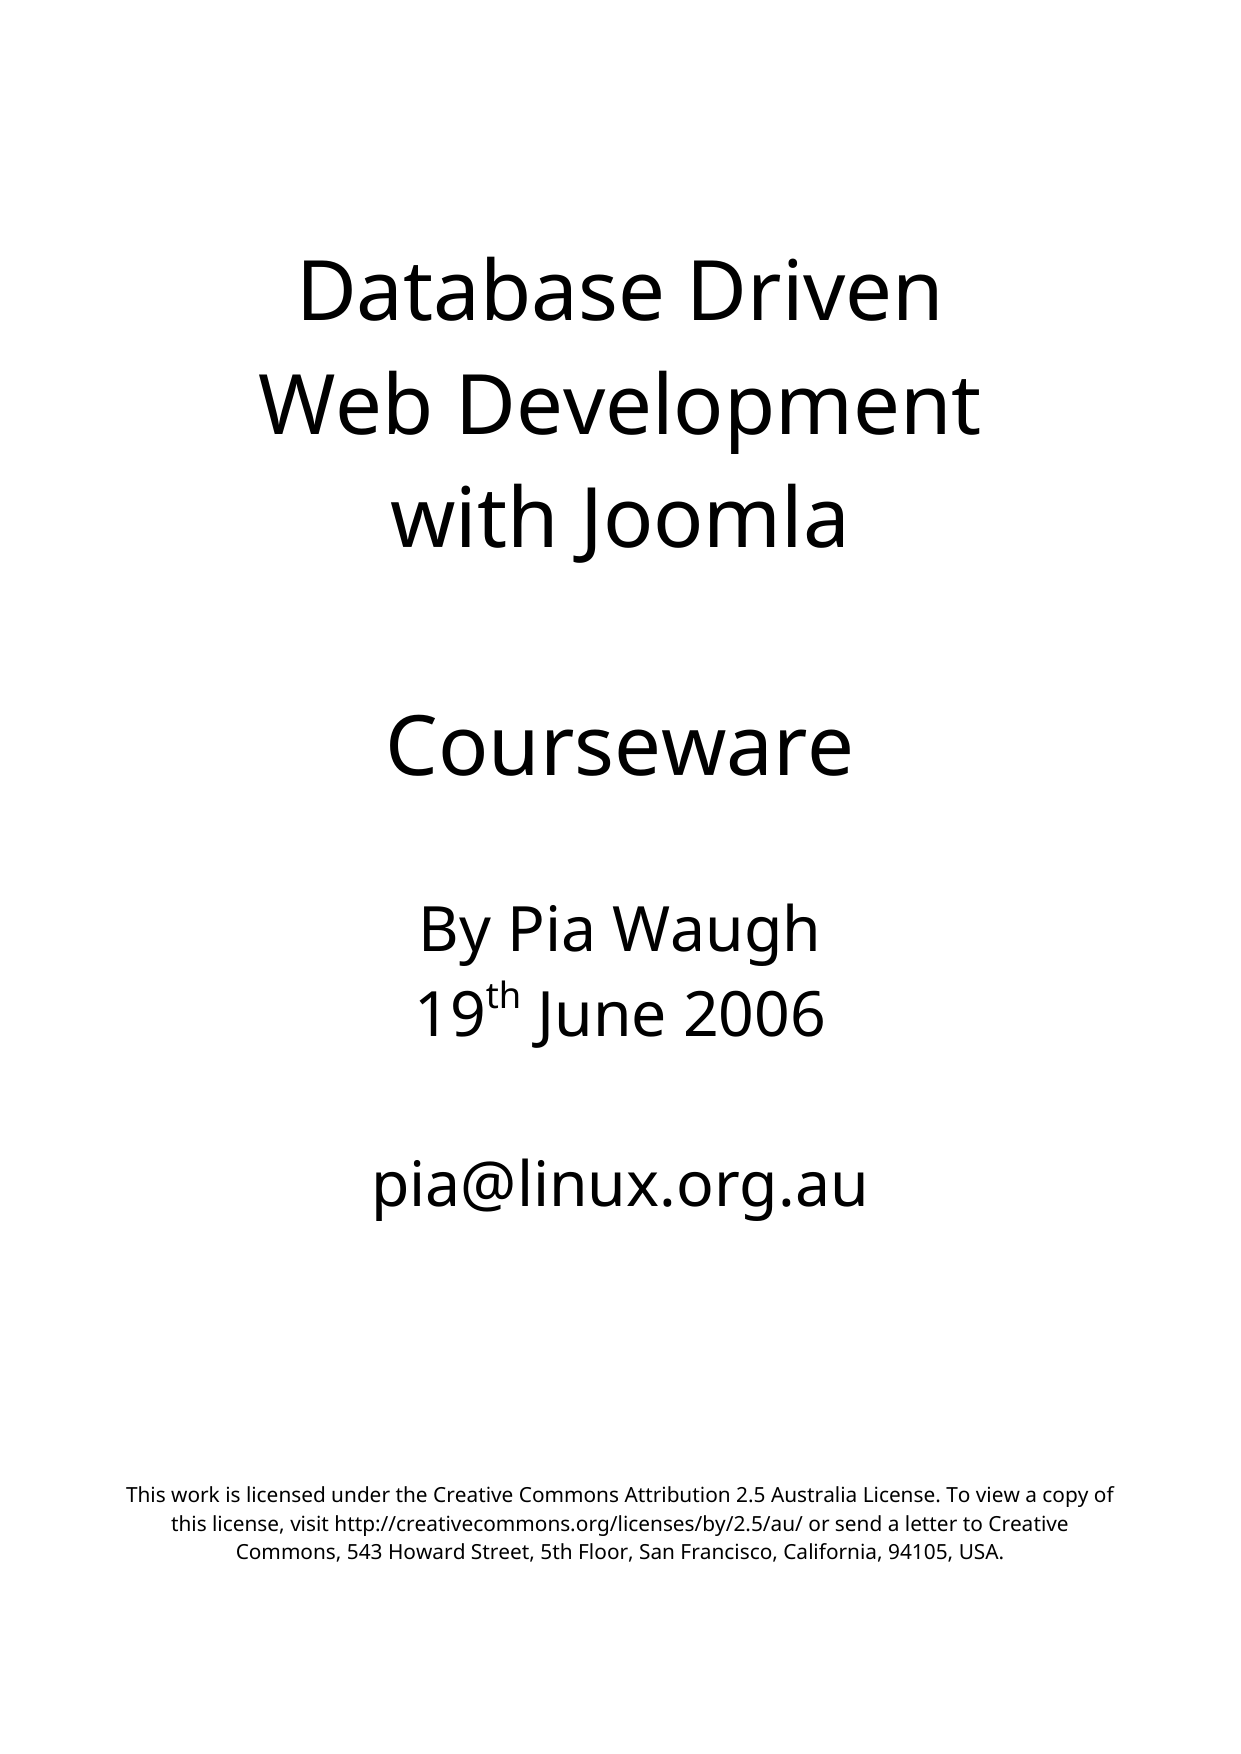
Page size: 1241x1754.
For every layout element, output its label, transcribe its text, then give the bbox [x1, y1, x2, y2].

text with Joomla [118, 459, 1122, 572]
text 19th June 2006 [118, 969, 1122, 1055]
text pia@linux.org.au [118, 1140, 1122, 1225]
text Courseware [118, 686, 1122, 799]
text Web Development [118, 345, 1122, 459]
text By Pia Waugh [118, 884, 1122, 969]
text This work is licensed under the Creative Commons Attribution 2.5 Australia License. To view a copy of this license, visit http://creativecommons.org/licenses/by/2.5/au/ or send a letter to Creative Commons, 543 Howard Street, 5th Floor, San Francisco, California, 94105, USA. [118, 1480, 1122, 1566]
text Database Driven [118, 232, 1122, 345]
